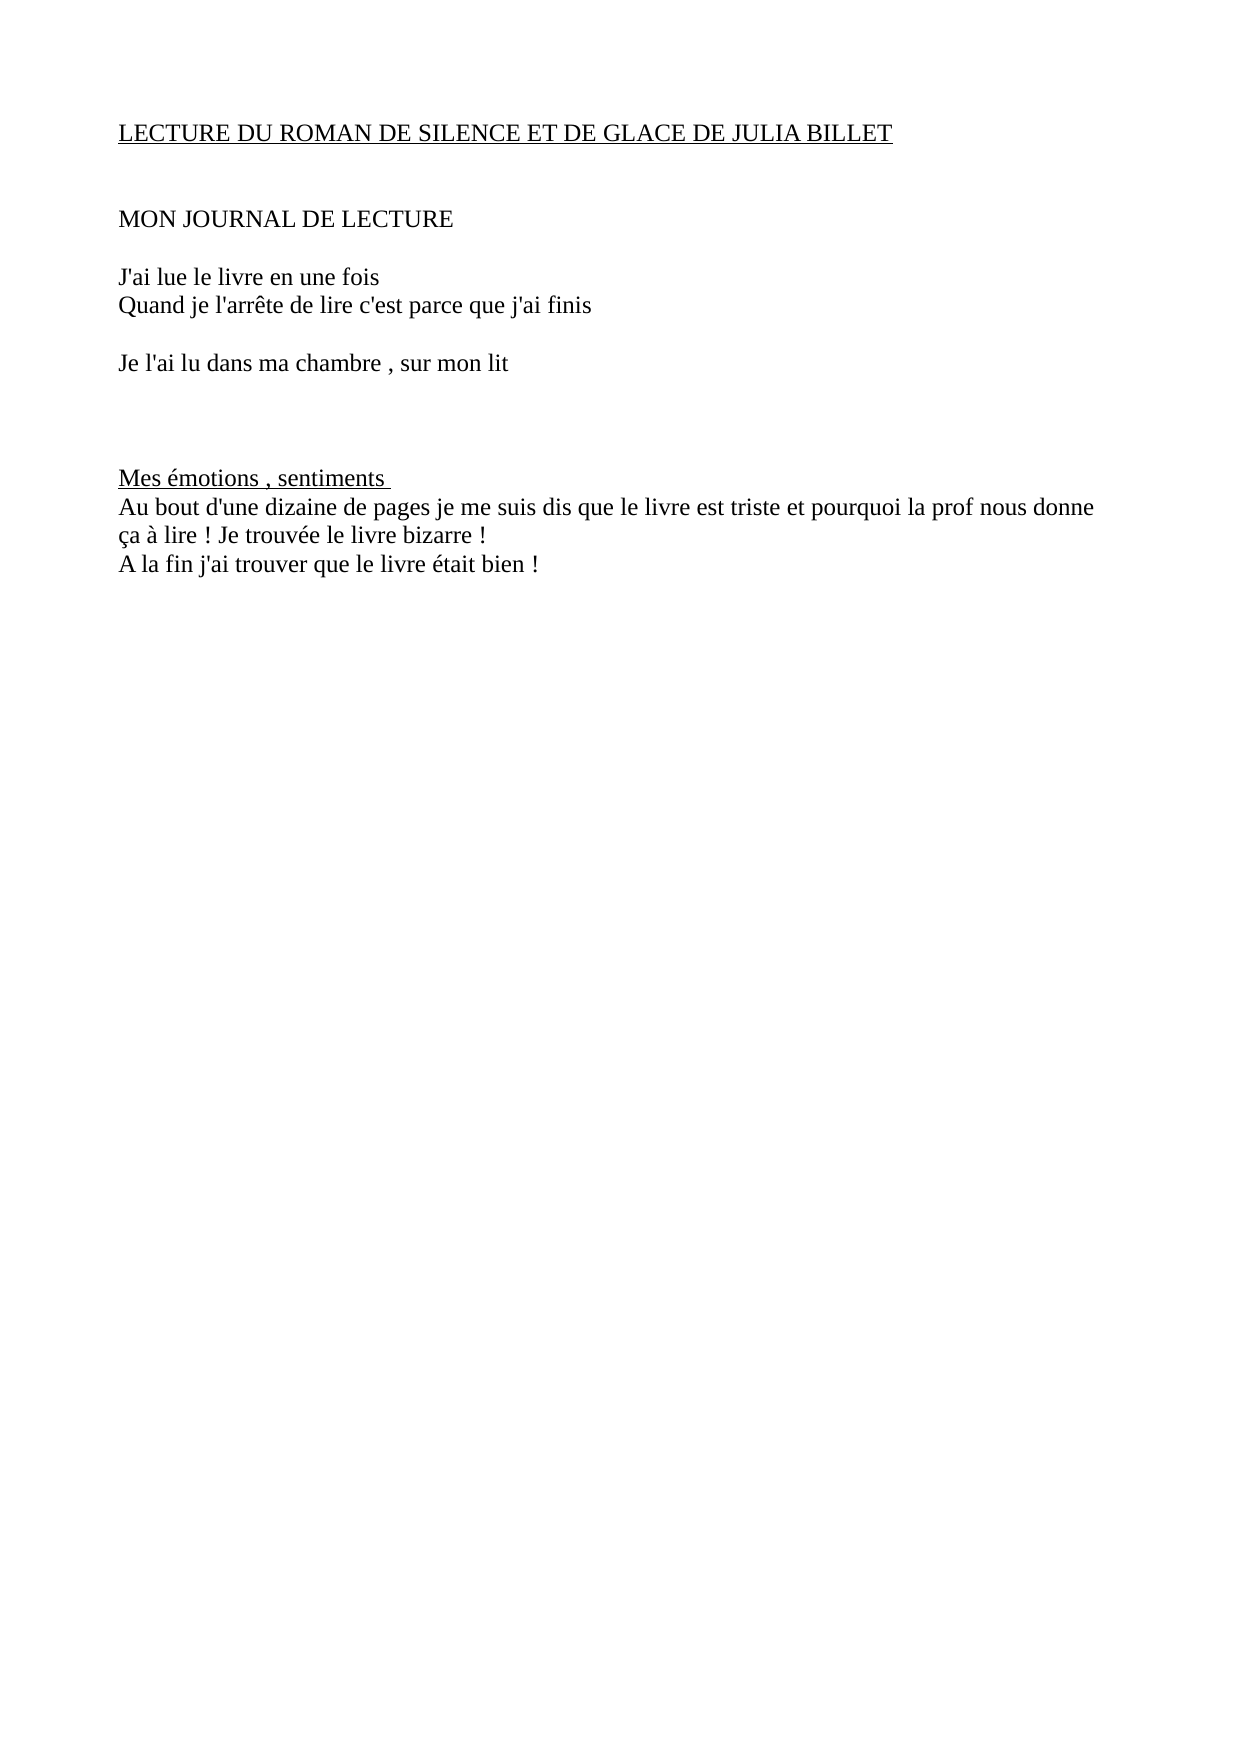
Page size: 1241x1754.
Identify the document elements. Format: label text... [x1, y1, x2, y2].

text J'ai lue le livre en une fois [118, 262, 1122, 291]
text LECTURE DU ROMAN DE SILENCE ET DE GLACE DE JULIA BILLET [118, 118, 1122, 147]
text A la fin j'ai trouver que le livre était bien ! [118, 549, 1122, 578]
text Je l'ai lu dans ma chambre , sur mon lit [118, 348, 1122, 377]
text MON JOURNAL DE LECTURE [118, 204, 1122, 233]
text Au bout d'une dizaine de pages je me suis dis que le livre est triste et pourquoi la prof nous donne ça à lire ! Je trouvée le livre bizarre ! [118, 492, 1122, 549]
text Quand je l'arrête de lire c'est parce que j'ai finis [118, 291, 1122, 319]
text Mes émotions , sentiments [118, 463, 1122, 492]
